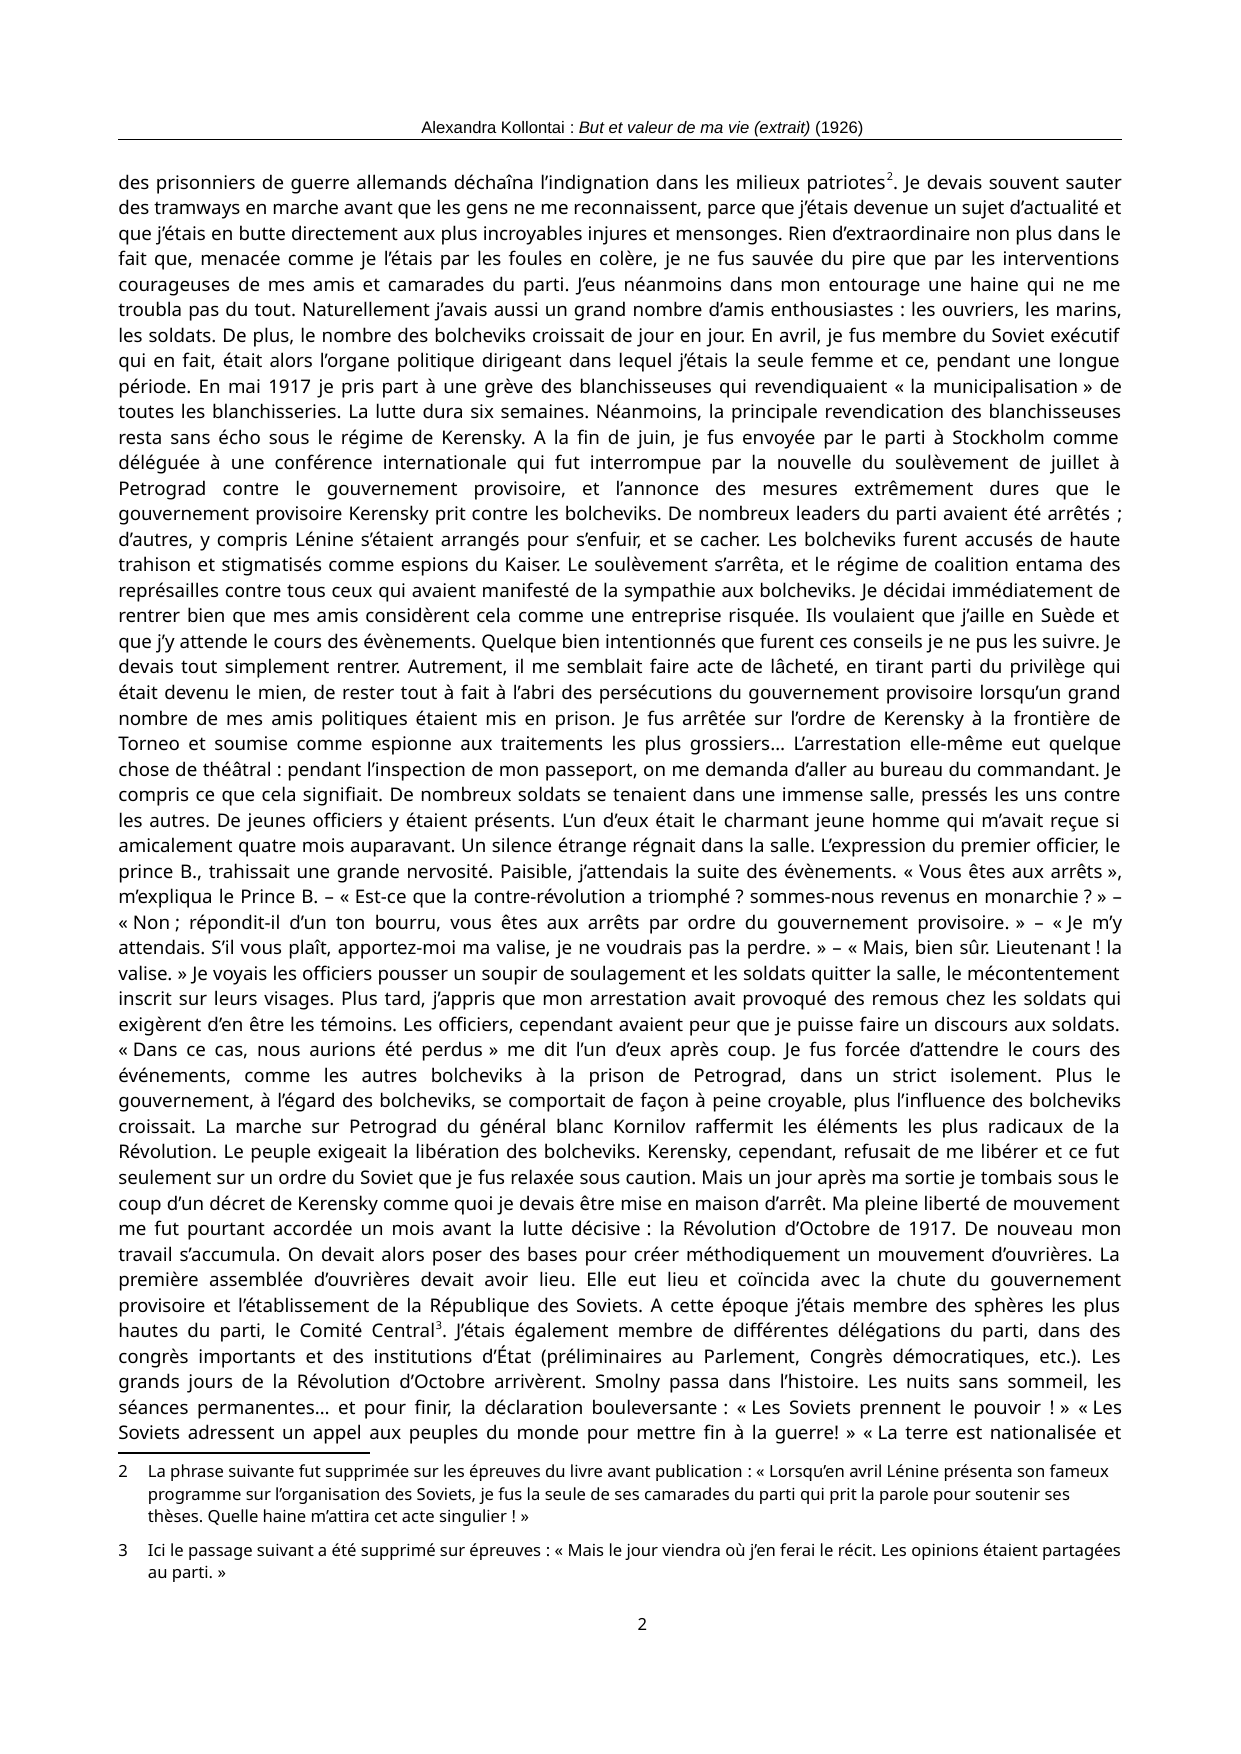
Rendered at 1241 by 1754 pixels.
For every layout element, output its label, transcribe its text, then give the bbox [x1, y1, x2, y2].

text des prisonniers de guerre allemands déchaîna l’indignation dans les milieux patriotes. Je devais souvent sauter des tramways en marche avant que les gens ne me reconnaissent, parce que j’étais devenue un sujet d’actualité et que j’étais en butte directement aux plus incroyables injures et mensonges. Rien d’extraordinaire non plus dans le fait que, menacée comme je l’étais par les foules en colère, je ne fus sauvée du pire que par les interventions courageuses de mes amis et camarades du parti. J’eus néanmoins dans mon entourage une haine qui ne me troubla pas du tout. Naturellement j’avais aussi un grand nombre d’amis enthousiastes : les ouvriers, les marins, les soldats. De plus, le nombre des bolcheviks croissait de jour en jour. En avril, je fus membre du Soviet exécutif qui en fait, était alors l’organe politique dirigeant dans lequel j’étais la seule femme et ce, pendant une longue période. En mai 1917 je pris part à une grève des blanchisseuses qui revendiquaient « la municipalisation » de toutes les blanchisseries. La lutte dura six semaines. Néanmoins, la principale revendication des blanchisseuses resta sans écho sous le régime de Kerensky. A la fin de juin, je fus envoyée par le parti à Stockholm comme déléguée à une conférence internationale qui fut interrompue par la nouvelle du soulèvement de juillet à Petrograd contre le gouvernement provisoire, et l’annonce des mesures extrêmement dures que le gouvernement provisoire Kerensky prit contre les bolcheviks. De nombreux leaders du parti avaient été arrêtés ; d’autres, y compris Lénine s’étaient arrangés pour s’enfuir, et se cacher. Les bolcheviks furent accusés de haute trahison et stigmatisés comme espions du Kaiser. Le soulèvement s’arrêta, et le régime de coalition entama des représailles contre tous ceux qui avaient manifesté de la sympathie aux bolcheviks. Je décidai immédiatement de rentrer bien que mes amis considèrent cela comme une entreprise risquée. Ils voulaient que j’aille en Suède et que j’y attende le cours des évènements. Quelque bien intentionnés que furent ces conseils je ne pus les suivre. Je devais tout simplement rentrer. Autrement, il me semblait faire acte de lâcheté, en tirant parti du privilège qui était devenu le mien, de rester tout à fait à l’abri des persécutions du gouvernement provisoire lorsqu’un grand nombre de mes amis politiques étaient mis en prison. Je fus arrêtée sur l’ordre de Kerensky à la frontière de Torneo et soumise comme espionne aux traitements les plus grossiers… L’arrestation elle-même eut quelque chose de théâtral : pendant l’inspection de mon passeport, on me demanda d’aller au bureau du commandant. Je compris ce que cela signifiait. De nombreux soldats se tenaient dans une immense salle, pressés les uns contre les autres. De jeunes officiers y étaient présents. L’un d’eux était le charmant jeune homme qui m’avait reçue si amicalement quatre mois auparavant. Un silence étrange régnait dans la salle. L’expression du premier officier, le prince B., trahissait une grande nervosité. Paisible, j’attendais la suite des évènements. « Vous êtes aux arrêts », m’expliqua le Prince B. – « Est-ce que la contre-révolution a triomphé ? sommes-nous revenus en monarchie ? » – « Non ; répondit-il d’un ton bourru, vous êtes aux arrêts par ordre du gouvernement provisoire. » – « Je m’y attendais. S’il vous plaît, apportez-moi ma valise, je ne voudrais pas la perdre. » – « Mais, bien sûr. Lieutenant ! la valise. » Je voyais les officiers pousser un soupir de soulagement et les soldats quitter la salle, le mécontentement inscrit sur leurs visages. Plus tard, j’appris que mon arrestation avait provoqué des remous chez les soldats qui exigèrent d’en être les témoins. Les officiers, cependant avaient peur que je puisse faire un discours aux soldats. « Dans ce cas, nous aurions été perdus » me dit l’un d’eux après coup. Je fus forcée d’attendre le cours des événements, comme les autres bolcheviks à la prison de Petrograd, dans un strict isolement. Plus le gouvernement, à l’égard des bolcheviks, se comportait de façon à peine croyable, plus l’influence des bolcheviks croissait. La marche sur Petrograd du général blanc Kornilov raffermit les éléments les plus radicaux de la Révolution. Le peuple exigeait la libération des bolcheviks. Kerensky, cependant, refusait de me libérer et ce fut seulement sur un ordre du Soviet que je fus relaxée sous caution. Mais un jour après ma sortie je tombais sous le coup d’un décret de Kerensky comme quoi je devais être mise en maison d’arrêt. Ma pleine liberté de mouvement me fut pourtant accordée un mois avant la lutte décisive : la Révolution d’Octobre de 1917. De nouveau mon travail s’accumula. On devait alors poser des bases pour créer méthodiquement un mouvement d’ouvrières. La première assemblée d’ouvrières devait avoir lieu. Elle eut lieu et coïncida avec la chute du gouvernement provisoire et l’établissement de la République des Soviets. A cette époque j’étais membre des sphères les plus hautes du parti, le Comité Central. J’étais également membre de différentes délégations du parti, dans des congrès importants et des institutions d’État (préliminaires au Parlement, Congrès démocratiques, etc.). Les grands jours de la Révolution d’Octobre arrivèrent. Smolny passa dans l’histoire. Les nuits sans sommeil, les séances permanentes… et pour finir, la déclaration bouleversante : « Les Soviets prennent le pouvoir ! » « Les Soviets adressent un appel aux peuples du monde pour mettre fin à la guerre! » « La terre est nationalisée et [118, 169, 1122, 1445]
text Ici le passage suivant a été supprimé sur épreuves : « Mais le jour viendra où j’en ferai le récit. Les opinions étaient partagées au parti. » [118, 1538, 1122, 1583]
text La phrase suivante fut supprimée sur les épreuves du livre avant publication : « Lorsqu’en avril Lénine présenta son fameux programme sur l’organisation des Soviets, je fus la seule de ses camarades du parti qui prit la parole pour soutenir ses thèses. Quelle haine m’attira cet acte singulier ! » [118, 1459, 1122, 1527]
